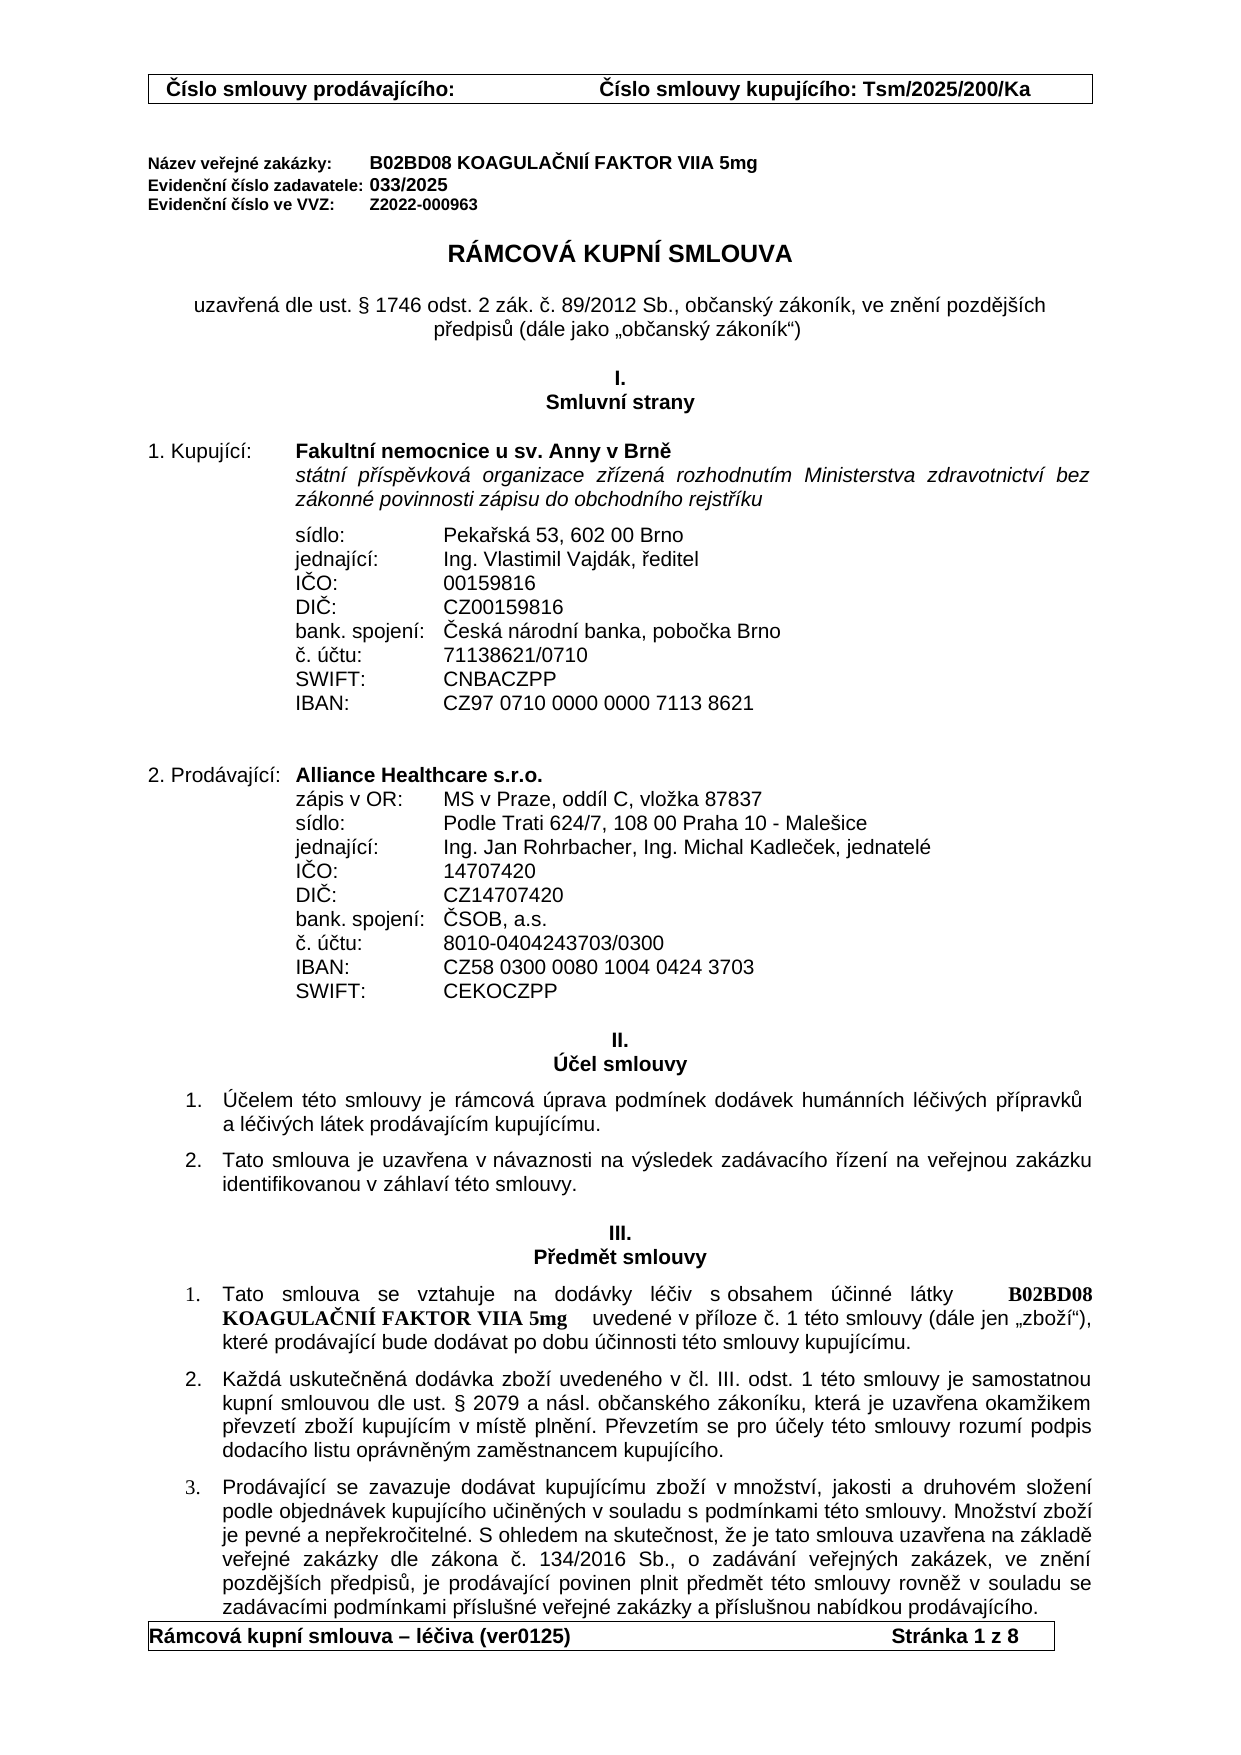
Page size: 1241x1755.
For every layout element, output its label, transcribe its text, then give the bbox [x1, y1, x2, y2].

text SWIFT: CNBACZPP [221, 667, 1093, 691]
text Evidenční číslo ve VVZ: Z2022-000963 [148, 195, 1093, 214]
text č. účtu: 8010-0404243703/0300 [222, 931, 1093, 954]
text zápis v OR: MS v Praze, oddíl C, vložka 87837 [222, 787, 1093, 811]
text Smluvní strany [148, 390, 1093, 414]
list Prodávající se zavazuje dodávat kupujícímu zboží v množství, jakosti a druhovém složení podle objednávek kupujícího učiněných v souladu s podmínkami této smlouvy. Množství zboží je pevné a nepřekročitelné. S ohledem na skutečnost, že je tato smlouva uzavřena na základě veřejné zakázky dle zákona č. 134/2016 Sb., o zadávání veřejných zakázek, ve znění pozdějších předpisů, je prodávající povinen plnit předmět této smlouvy rovněž v souladu se zadávacími podmínkami příslušné veřejné zakázky a příslušnou nabídkou prodávajícího. [185, 1475, 1093, 1619]
text I. [148, 366, 1093, 390]
text jednající: Ing. Vlastimil Vajdák, ředitel [221, 547, 1093, 571]
text 2. Prodávající: Alliance Healthcare s.r.o. [148, 763, 1093, 787]
text sídlo: Pekařská 53, 602 00 Brno [221, 523, 1093, 547]
text Účel smlouvy [148, 1051, 1093, 1075]
text IBAN: CZ97 0710 0000 0000 7113 8621 [221, 691, 1093, 715]
list Účelem této smlouvy je rámcová úprava podmínek dodávek humánních léčivých přípravků a léčivých látek prodávajícím kupujícímu. [185, 1088, 1093, 1136]
text DIČ: CZ14707420 [222, 883, 1093, 907]
text bank. spojení: ČSOB, a.s. [222, 907, 1093, 931]
list Tato smlouva se vztahuje na dodávky léčiv s obsahem účinné látky B02BD08 KOAGULAČNIÍ FAKTOR VIIA 5mg uvedené v příloze č. 1 této smlouvy (dále jen „zboží“), které prodávající bude dodávat po dobu účinnosti této smlouvy kupujícímu. [185, 1282, 1093, 1354]
text IČO: 00159816 [221, 571, 1093, 595]
text RÁMCOVÁ KUPNÍ SMLOUVA [148, 239, 1093, 268]
text Evidenční číslo zadavatele: 033/2025 [148, 173, 1093, 195]
subtitle Předmět smlouvy [148, 1245, 1093, 1269]
text DIČ: CZ00159816 [221, 595, 1093, 619]
list Každá uskutečněná dodávka zboží uvedeného v čl. III. odst. 1 této smlouvy je samostatnou kupní smlouvou dle ust. § 2079 a násl. občanského zákoníku, která je uzavřena okamžikem převzetí zboží kupujícím v místě plnění. Převzetím se pro účely této smlouvy rozumí podpis dodacího listu oprávněným zaměstnancem kupujícího. [185, 1366, 1093, 1462]
text státní příspěvková organizace zřízená rozhodnutím Ministerstva zdravotnictví bez zákonné povinnosti zápisu do obchodního rejstříku [295, 463, 1093, 511]
text sídlo: Podle Trati 624/7, 108 00 Praha 10 - Malešice [222, 811, 1093, 835]
text SWIFT: CEKOCZPP [222, 978, 1093, 1002]
text Název veřejné zakázky: B02BD08 KOAGULAČNIÍ FAKTOR VIIA 5mg [148, 152, 1093, 173]
text 1. Kupující: Fakultní nemocnice u sv. Anny v Brně [148, 439, 1093, 463]
text IČO: 14707420 [222, 859, 1093, 883]
text č. účtu: 71138621/0710 [221, 643, 1093, 667]
list Tato smlouva je uzavřena v návaznosti na výsledek zadávacího řízení na veřejnou zakázku identifikovanou v záhlaví této smlouvy. [185, 1148, 1093, 1196]
text IBAN: CZ58 0300 0080 1004 0424 3703 [222, 954, 1093, 978]
text III. [148, 1221, 1093, 1245]
text jednající: Ing. Jan Rohrbacher, Ing. Michal Kadleček, jednatelé [222, 835, 1093, 859]
text bank. spojení: Česká národní banka, pobočka Brno [221, 619, 1093, 643]
text uzavřená dle ust. § 1746 odst. 2 zák. č. 89/2012 Sb., občanský zákoník, ve znění pozdějších předpisů (dále jako „občanský zákoník“) [148, 293, 1093, 341]
text II. [148, 1027, 1093, 1051]
